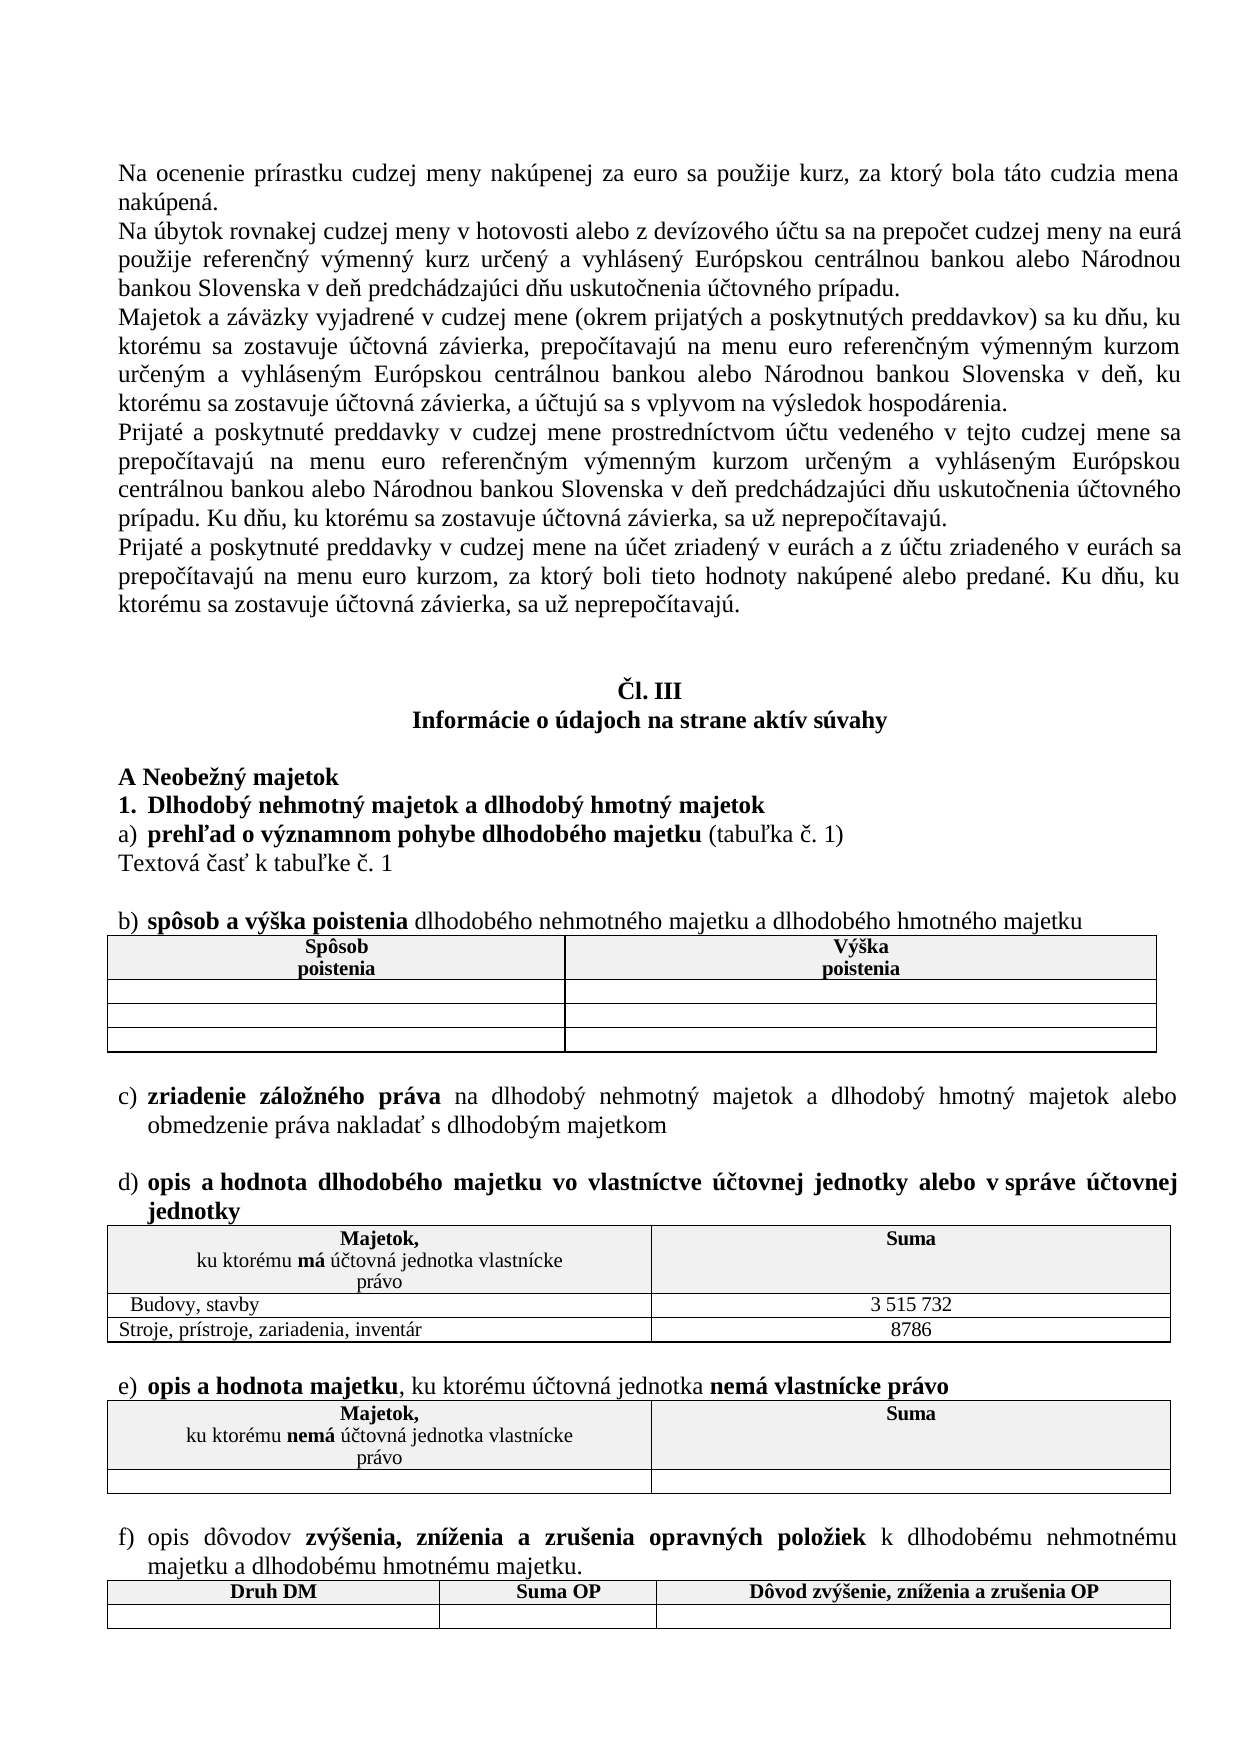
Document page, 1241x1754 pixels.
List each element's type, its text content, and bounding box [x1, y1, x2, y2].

table_header Výška poistenia [566, 936, 1156, 979]
table_header Druh DM [108, 1581, 439, 1604]
table_cell 3 515 732 [652, 1294, 1170, 1317]
table_header Dôvod zvýšenie, zníženia a zrušenia OP [657, 1581, 1170, 1604]
table_cell [108, 1470, 651, 1493]
text Informácie o údajoch na strane aktív súvahy [308, 705, 991, 733]
table_cell Stroje, prístroje, zariadenia, inventár [108, 1318, 651, 1341]
table_header Suma [652, 1401, 1170, 1469]
table_cell [108, 1605, 439, 1628]
list zriadenie záložného práva na dlhodobý nehmotný majetok a dlhodobý hmotný majetok alebo obmedzenie práva nakladať s dlhodobým majetkom [118, 1081, 1181, 1139]
table_header Majetok, ku ktorému má účtovná jednotka vlastnícke právo [108, 1226, 651, 1293]
text Textová časť k tabuľke č. 1 [118, 848, 1215, 877]
table_header Majetok, ku ktorému nemá účtovná jednotka vlastnícke právo [108, 1401, 651, 1469]
table_cell [108, 1028, 564, 1051]
list opis a hodnota majetku, ku ktorému účtovná jednotka nemá vlastnícke právo [118, 1371, 1215, 1400]
table_header Suma OP [440, 1581, 656, 1604]
table_cell 8786 [652, 1318, 1170, 1341]
table_header Suma [652, 1226, 1170, 1293]
list Dlhodobý nehmotný majetok a dlhodobý hmotný majetok [118, 791, 1215, 819]
list opis a hodnota dlhodobého majetku vo vlastníctve účtovnej jednotky alebo v správe účtovnej jednotky [118, 1167, 1182, 1225]
text Prijaté a poskytnuté preddavky v cudzej mene prostredníctvom účtu vedeného v tejto cudzej mene sa prepočítavajú na menu euro referenčným výmenným kurzom určeným a vyhláseným Európskou centrálnou bankou alebo Národnou bankou Slovenska v deň predchádzajúci dňu uskutočnenia účtovného prípadu. Ku dňu, ku ktorému sa zostavuje účtovná závierka, sa už neprepočítavajú. [118, 417, 1182, 532]
list opis dôvodov zvýšenia, zníženia a zrušenia opravných položiek k dlhodobému nehmotnému majetku a dlhodobému hmotnému majetku. [118, 1522, 1181, 1580]
table_cell [108, 980, 564, 1003]
list prehľad o významnom pohybe dlhodobého majetku (tabuľka č. 1) [118, 819, 1215, 848]
text Majetok a záväzky vyjadrené v cudzej mene (okrem prijatých a poskytnutých preddavkov) sa ku dňu, ku ktorému sa zostavuje účtovná závierka, prepočítavajú na menu euro referenčným výmenným kurzom určeným a vyhláseným Európskou centrálnou bankou alebo Národnou bankou Slovenska v deň, ku ktorému sa zostavuje účtovná závierka, a účtujú sa s vplyvom na výsledok hospodárenia. [118, 302, 1181, 417]
list spôsob a výška poistenia dlhodobého nehmotného majetku a dlhodobého hmotného majetku [118, 906, 1215, 934]
text Na úbytok rovnakej cudzej meny v hotovosti alebo z devízového účtu sa na prepočet cudzej meny na eurá použije referenčný výmenný kurz určený a vyhlásený Európskou centrálnou bankou alebo Národnou bankou Slovenska v deň predchádzajúci dňu uskutočnenia účtovného prípadu. [118, 216, 1182, 302]
table_cell [566, 1028, 1156, 1051]
text Prijaté a poskytnuté preddavky v cudzej mene na účet zriadený v eurách a z účtu zriadeného v eurách sa prepočítavajú na menu euro kurzom, za ktorý boli tieto hodnoty nakúpené alebo predané. Ku dňu, ku ktorému sa zostavuje účtovná závierka, sa už neprepočítavajú. [118, 532, 1182, 618]
table_header Spôsob poistenia [108, 936, 564, 979]
text Čl. III [309, 676, 991, 705]
table_cell [566, 1004, 1156, 1027]
table_cell [108, 1004, 564, 1027]
table_cell [657, 1605, 1170, 1628]
table_cell [440, 1605, 656, 1628]
text A Neobežný majetok [118, 762, 1215, 791]
text Na ocenenie prírastku cudzej meny nakúpenej za euro sa použije kurz, za ktorý bola táto cudzia mena nakúpená. [118, 158, 1181, 216]
table_cell [566, 980, 1156, 1003]
table_cell [652, 1470, 1170, 1493]
table_cell Budovy, stavby [108, 1294, 651, 1317]
